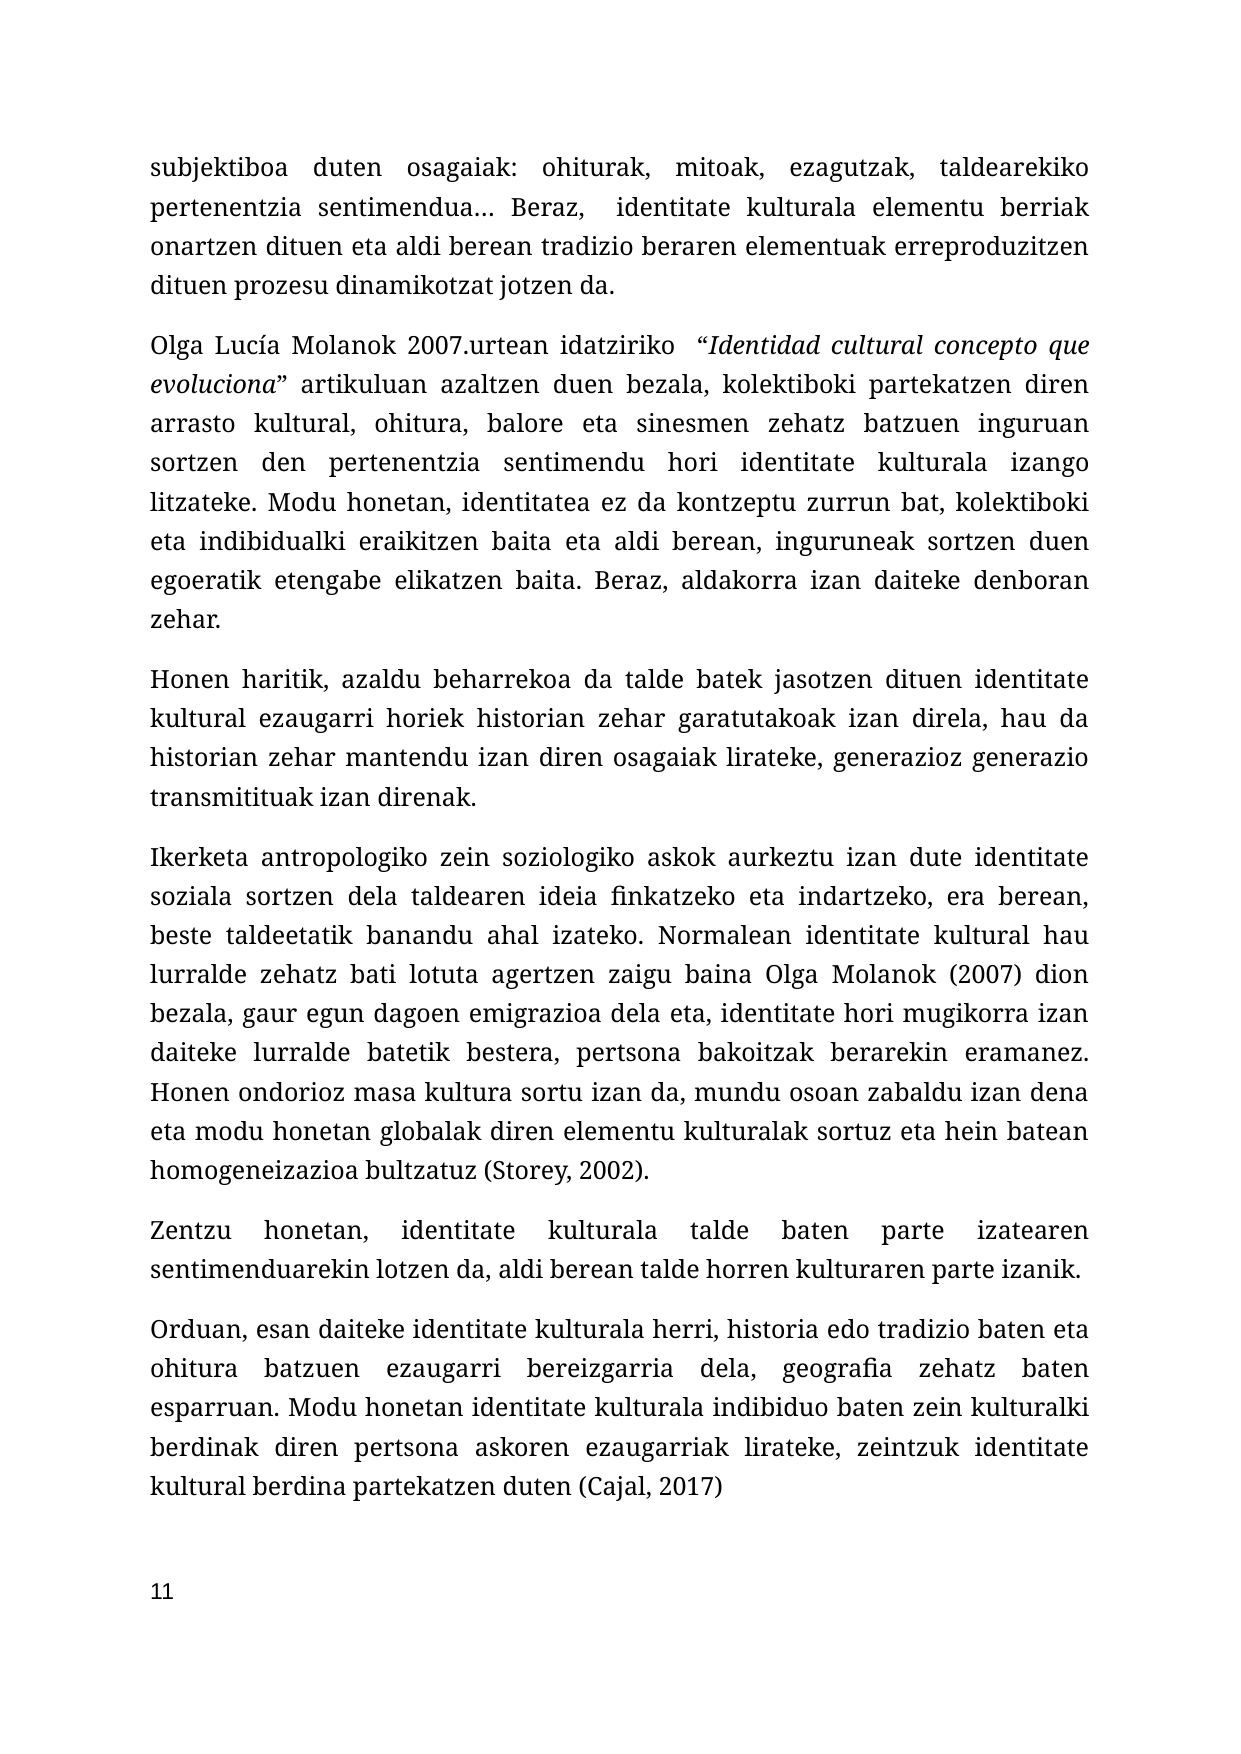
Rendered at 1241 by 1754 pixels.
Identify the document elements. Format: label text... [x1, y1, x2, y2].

text Honen haritik, azaldu beharrekoa da talde batek jasotzen dituen identitate kultural ezaugarri horiek historian zehar garatutakoak izan direla, hau da historian zehar mantendu izan diren osagaiak lirateke, generazioz generazio transmitituak izan direnak. [150, 662, 1090, 813]
text Ikerketa antropologiko zein soziologiko askok aurkeztu izan dute identitate soziala sortzen dela taldearen ideia finkatzeko eta indartzeko, era berean, beste taldeetatik banandu ahal izateko. Normalean identitate kultural hau lurralde zehatz bati lotuta agertzen zaigu baina Olga Molanok (2007) dion bezala, gaur egun dagoen emigrazioa dela eta, identitate hori mugikorra izan daiteke lurralde batetik bestera, pertsona bakoitzak berarekin eramanez. Honen ondorioz masa kultura sortu izan da, mundu osoan zabaldu izan dena eta modu honetan globalak diren elementu kulturalak sortuz eta hein batean homogeneizazioa bultzatuz (Storey, 2002). [150, 839, 1090, 1187]
text subjektiboa duten osagaiak: ohiturak, mitoak, ezagutzak, taldearekiko pertenentzia sentimendua… Beraz, identitate kulturala elementu berriak onartzen dituen eta aldi berean tradizio beraren elementuak erreproduzitzen dituen prozesu dinamikotzat jotzen da. [150, 150, 1090, 302]
text Zentzu honetan, identitate kulturala talde baten parte izatearen sentimenduarekin lotzen da, aldi berean talde horren kulturaren parte izanik. [150, 1212, 1090, 1286]
text Olga Lucía Molanok 2007.urtean idatziriko “Identidad cultural concepto que evoluciona” artikuluan azaltzen duen bezala, kolektiboki partekatzen diren arrasto kultural, ohitura, balore eta sinesmen zehatz batzuen inguruan sortzen den pertenentzia sentimendu hori identitate kulturala izango litzateke. Modu honetan, identitatea ez da kontzeptu zurrun bat, kolektiboki eta indibidualki eraikitzen baita eta aldi berean, inguruneak sortzen duen egoeratik etengabe elikatzen baita. Beraz, aldakorra izan daiteke denboran zehar. [150, 327, 1090, 636]
text Orduan, esan daiteke identitate kulturala herri, historia edo tradizio baten eta ohitura batzuen ezaugarri bereizgarria dela, geografia zehatz baten esparruan. Modu honetan identitate kulturala indibiduo baten zein kulturalki berdinak diren pertsona askoren ezaugarriak lirateke, zeintzuk identitate kultural berdina partekatzen duten (Cajal, 2017) [150, 1312, 1090, 1502]
